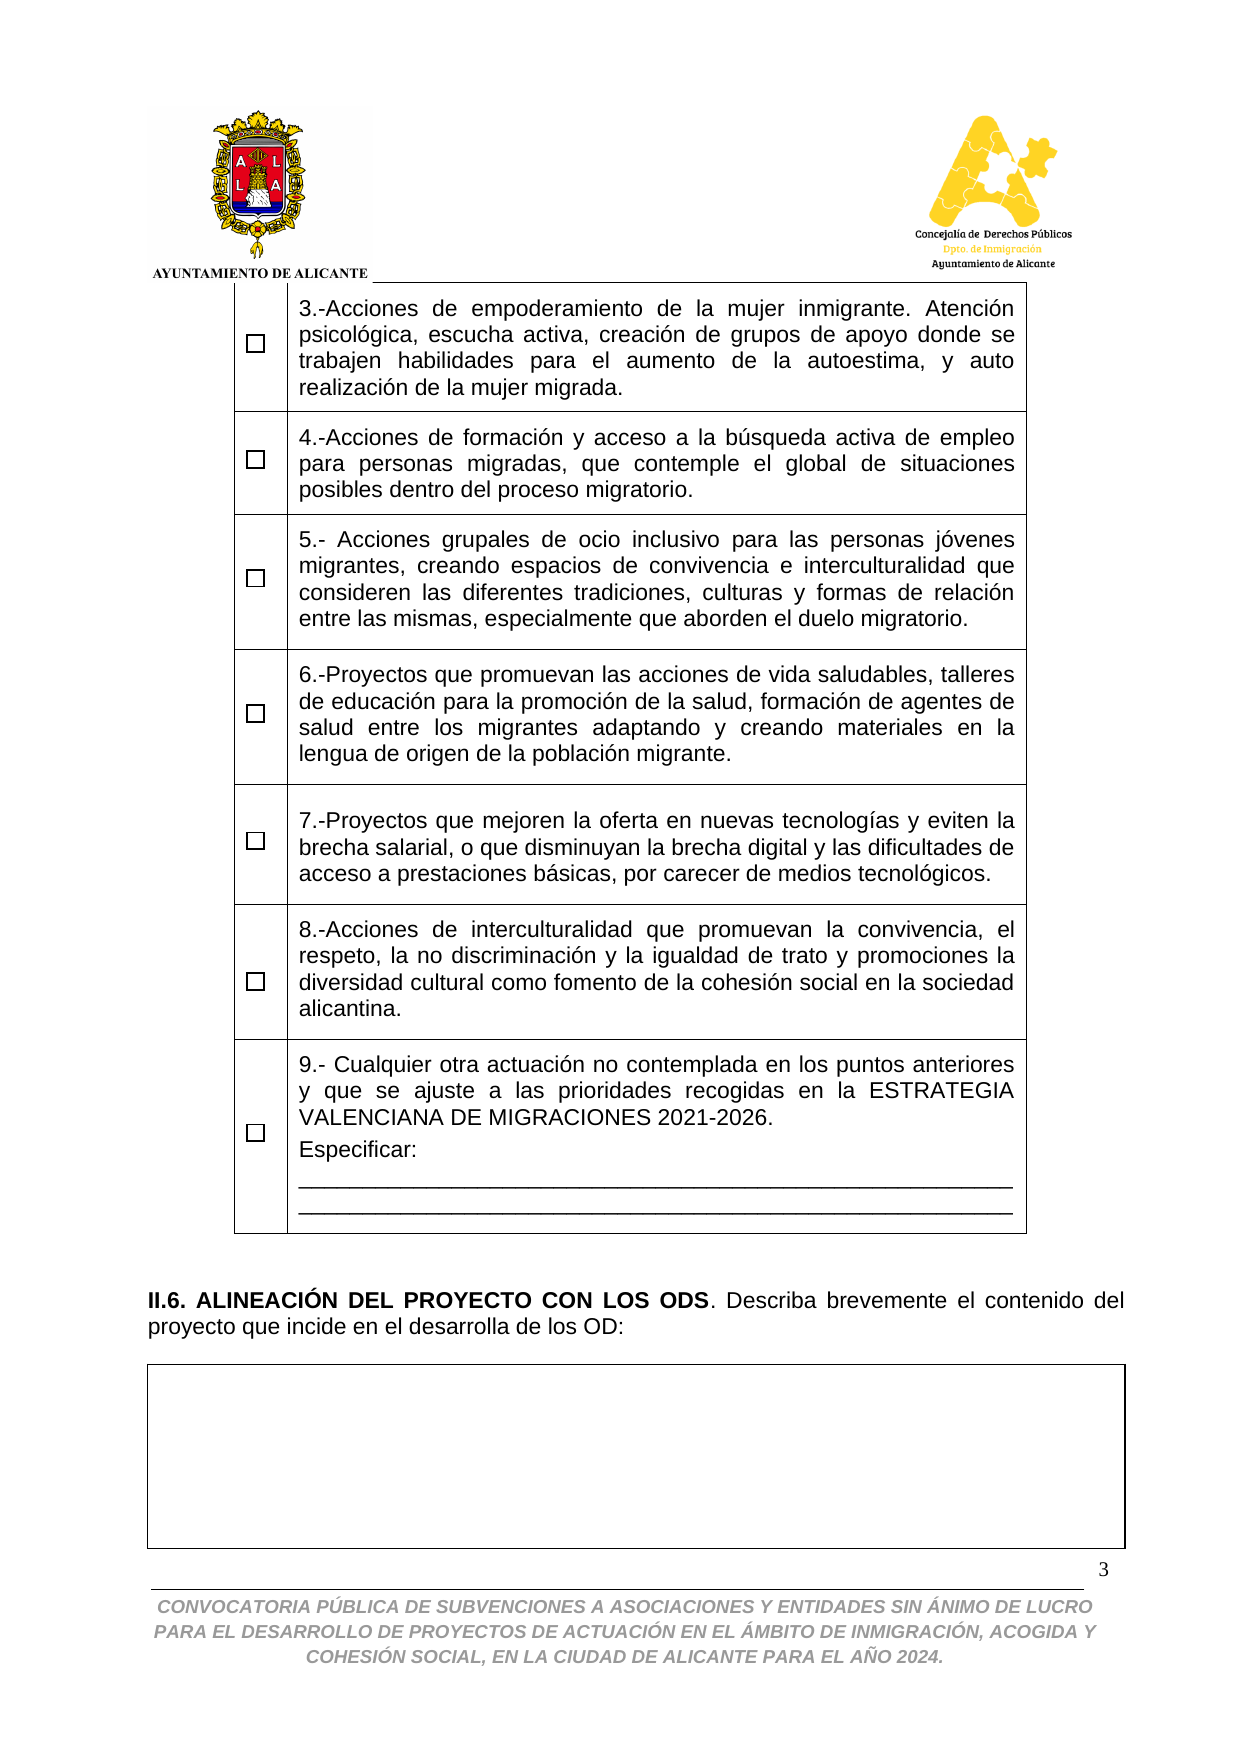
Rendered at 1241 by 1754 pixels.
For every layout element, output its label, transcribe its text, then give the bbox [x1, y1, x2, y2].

table_cell 9.- Cualquier otra actuación no contemplada en los puntos anteriores y que se ajuste a las prioridades recogidas en la ESTRATEGIA VALENCIANA DE MIGRACIONES 2021-2026. Especificar: ________________________________________________________________________________________________________________ [288, 1040, 1026, 1233]
table_cell [235, 1040, 287, 1233]
table_cell 3.-Acciones de empoderamiento de la mujer inmigrante. Atención psicológica, escucha activa, creación de grupos de apoyo donde se trabajen habilidades para el aumento de la autoestima, y auto realización de la mujer migrada. [288, 283, 1026, 411]
table_cell [235, 785, 287, 904]
table_cell 8.-Acciones de interculturalidad que promuevan la convivencia, el respeto, la no discriminación y la igualdad de trato y promociones la diversidad cultural como fomento de la cohesión social en la sociedad alicantina. [288, 905, 1026, 1039]
text II.6. ALINEACIÓN DEL PROYECTO CON LOS ODS. Describa brevemente el contenido del proyecto que incide en el desarrolla de los OD: [148, 1287, 1125, 1339]
table_cell [235, 283, 287, 411]
table_cell 6.-Proyectos que promuevan las acciones de vida saludables, talleres de educación para la promoción de la salud, formación de agentes de salud entre los migrantes adaptando y creando materiales en la lengua de origen de la población migrante. [288, 650, 1026, 784]
table_cell [235, 905, 287, 1039]
table_cell 7.-Proyectos que mejoren la oferta en nuevas tecnologías y eviten la brecha salarial, o que disminuyan la brecha digital y las dificultades de acceso a prestaciones básicas, por carecer de medios tecnológicos. [288, 785, 1026, 904]
table_cell 4.-Acciones de formación y acceso a la búsqueda activa de empleo para personas migradas, que contemple el global de situaciones posibles dentro del proceso migratorio. [288, 412, 1026, 514]
picture [901, 104, 1084, 274]
table_cell 5.- Acciones grupales de ocio inclusivo para las personas jóvenes migrantes, creando espacios de convivencia e interculturalidad que consideren las diferentes tradiciones, culturas y formas de relación entre las mismas, especialmente que aborden el duelo migratorio. [288, 515, 1026, 649]
table_header [148, 1365, 1124, 1548]
table_cell [235, 650, 287, 784]
table_cell [235, 412, 287, 514]
picture [146, 106, 373, 283]
table_cell [235, 515, 287, 649]
